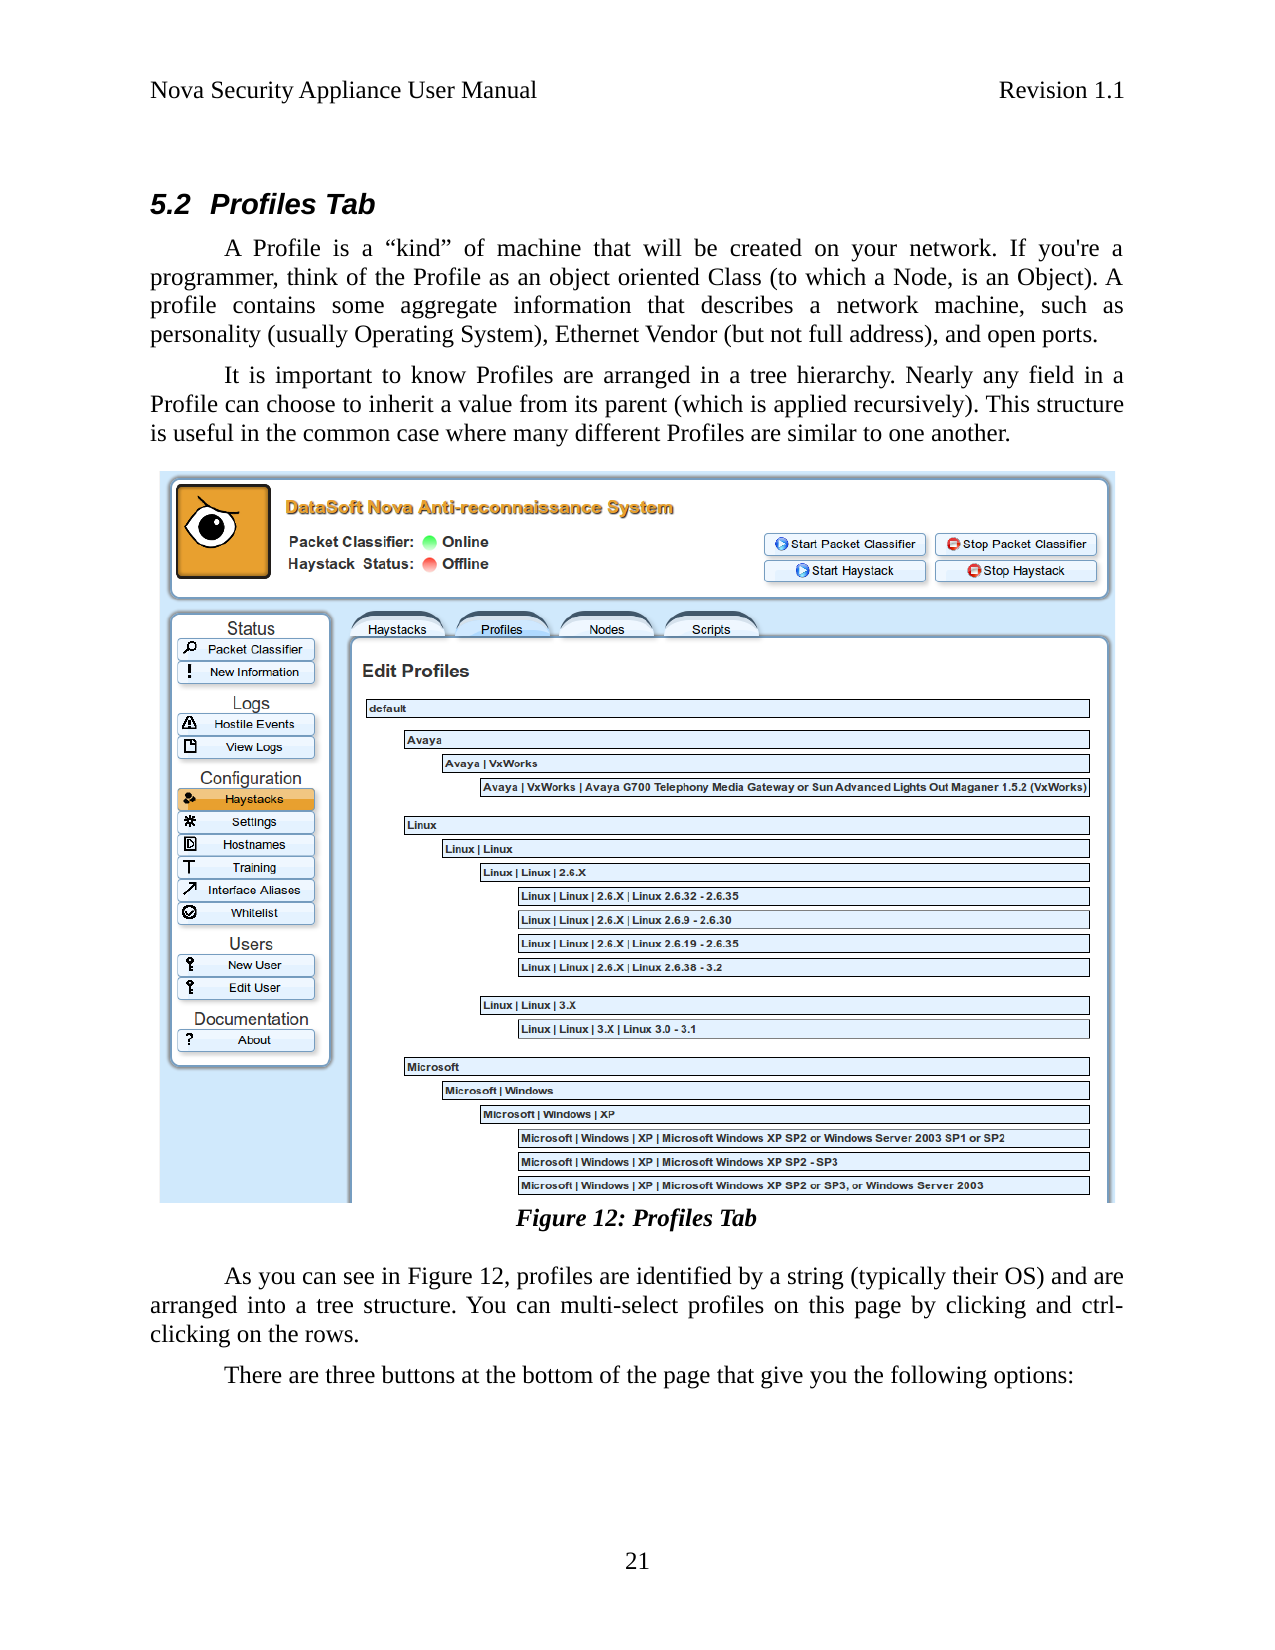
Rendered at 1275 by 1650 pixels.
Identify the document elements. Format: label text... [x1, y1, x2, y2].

text A Profile is a “kind” of machine that will be created on your network. If you're a programmer, think of the Profile as an object oriented Class (to which a Node, is an Object). A profile contains some aggregate information that describes a network machine, such as personality (usually Operating System), Ethernet Vendor (but not full address), and open ports. [150, 233, 1125, 348]
text As you can see in Figure 12, profiles are identified by a string (typically their OS) and are arranged into a tree structure. You can multi-select profiles on this page by clicking and ctrl-clicking on the rows. [150, 459, 1125, 1348]
text Figure 12: Profiles Tab [160, 1203, 1115, 1232]
text There are three buttons at the bottom of the page that give you the following options: [150, 1360, 1125, 1389]
text It is important to know Profiles are arranged in a tree hierarchy. Nearly any field in a Profile can choose to inherit a value from its parent (which is applied recursively). This structure is useful in the common case where many different Profiles are similar to one another. [150, 361, 1125, 447]
picture [159, 471, 1116, 1203]
subtitle Profiles Tab [150, 187, 1125, 221]
